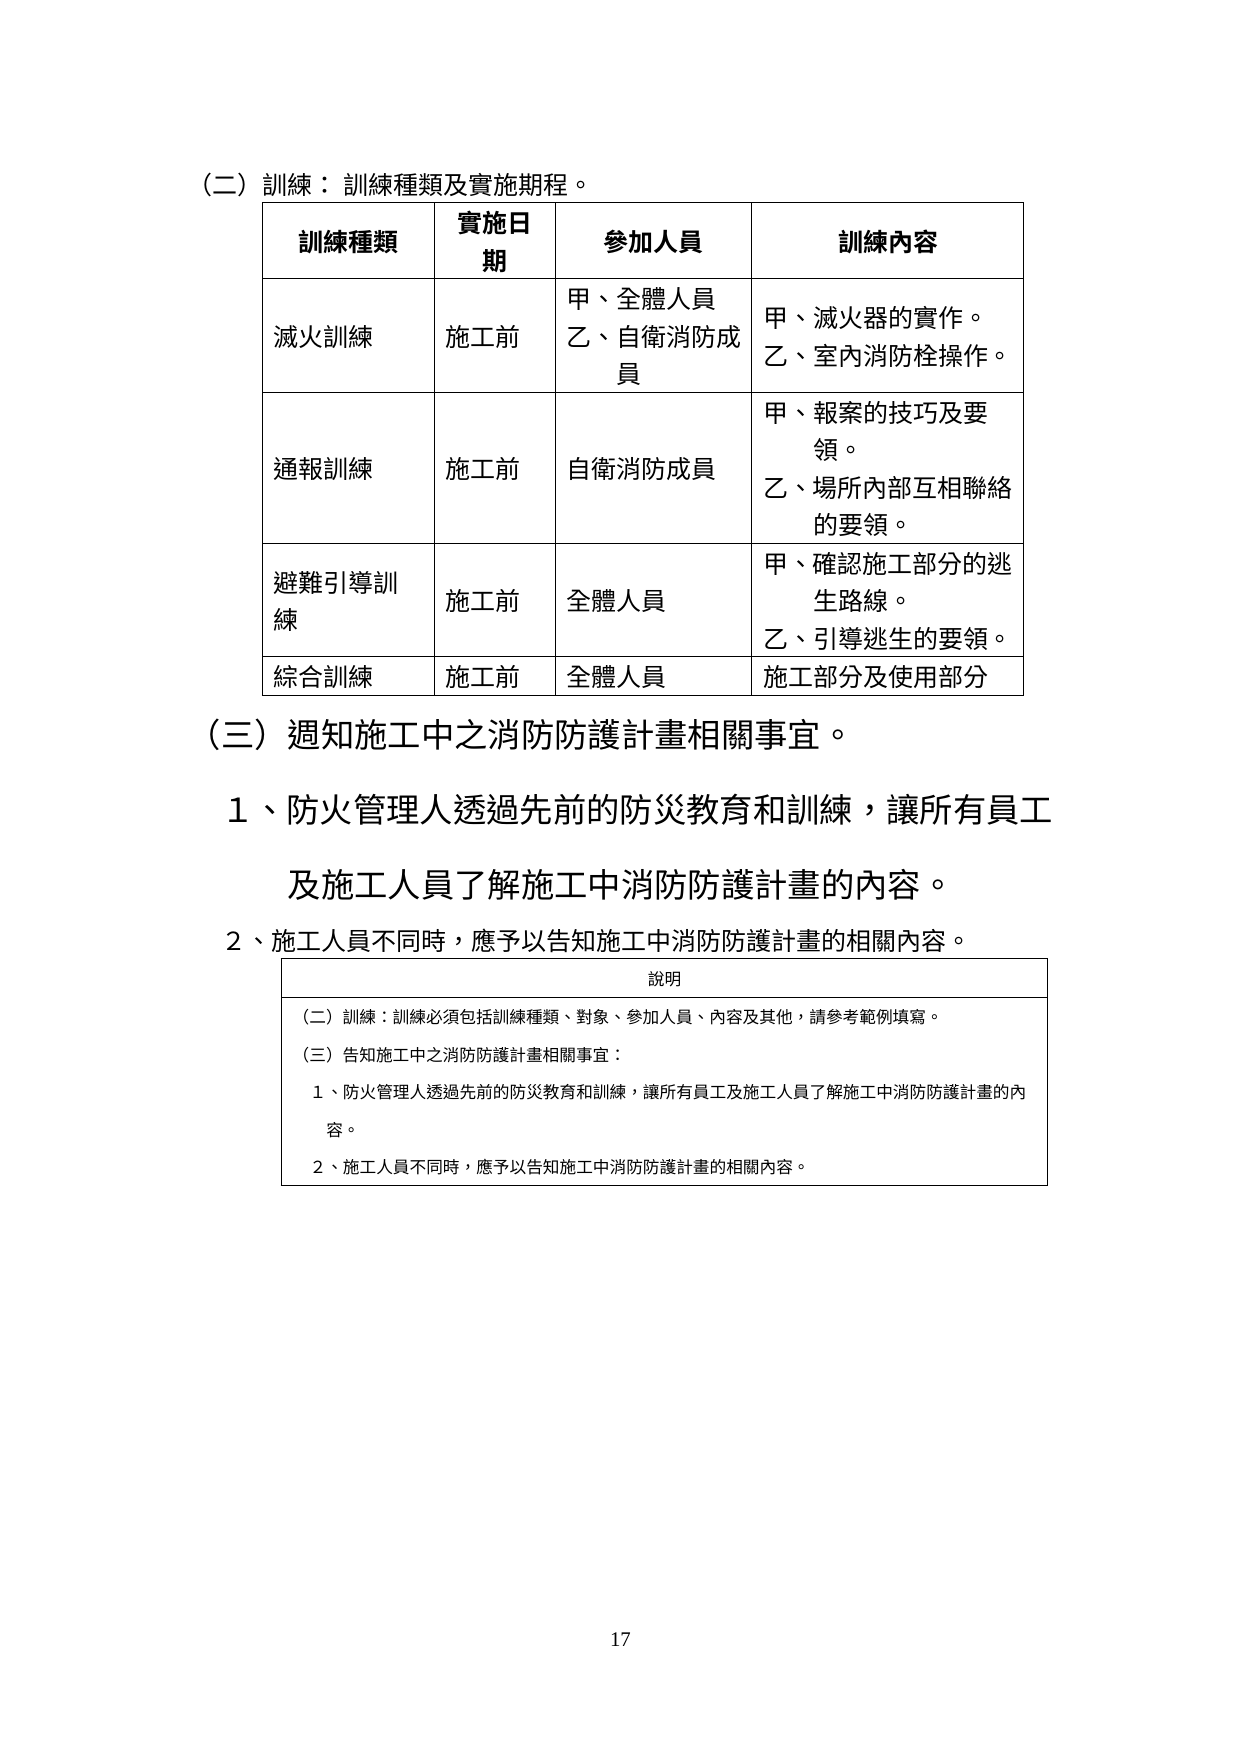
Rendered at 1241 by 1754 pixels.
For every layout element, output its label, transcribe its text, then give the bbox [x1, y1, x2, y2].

table_cell 甲、全體人員 乙、自衛消防成員 [556, 279, 751, 392]
table_cell 滅火訓練 [263, 279, 434, 392]
table_header 說明 [282, 959, 1047, 997]
table_cell 全體人員 [556, 657, 751, 695]
table_cell 施工前 [435, 657, 555, 695]
table_cell 施工前 [435, 279, 555, 392]
table_cell 施工部分及使用部分 [752, 657, 1023, 695]
table_cell 通報訓練 [263, 393, 434, 543]
table_cell 避難引導訓練 [263, 544, 434, 656]
table_header 訓練內容 [752, 203, 1023, 278]
table_cell 甲、滅火器的實作。 乙、室內消防栓操作。 [752, 279, 1023, 392]
table_cell 甲、報案的技巧及要領。 乙、場所內部互相聯絡的要領。 [752, 393, 1023, 543]
table_cell 施工前 [435, 544, 555, 656]
table_cell 自衛消防成員 [556, 393, 751, 543]
text （二）訓練： 訓練種類及實施期程。 [187, 164, 1053, 202]
table_cell 綜合訓練 [263, 657, 434, 695]
table_header 訓練種類 [263, 203, 434, 278]
table_cell 施工前 [435, 393, 555, 543]
table_header 參加人員 [556, 203, 751, 278]
table_cell （二）訓練：訓練必須包括訓練種類、對象、參加人員、內容及其他，請參考範例填寫。 （三）告知施工中之消防防護計畫相關事宜： １、防火管理人透過先前的防災教育和訓練，讓所有員工及施工人員了解施工中消防防護計畫的內容。 ２、施工人員不同時，應予以告知施工中消防防護計畫的相關內容。 [282, 998, 1047, 1185]
table_cell 甲、確認施工部分的逃生路線。 乙、引導逃生的要領。 [752, 544, 1023, 656]
text ２、施工人員不同時，應予以告知施工中消防防護計畫的相關內容。 [221, 921, 1053, 958]
table_header 實施日期 [435, 203, 555, 278]
text １、防火管理人透過先前的防災教育和訓練，讓所有員工及施工人員了解施工中消防防護計畫的內容。 [221, 771, 1053, 921]
text （三）週知施工中之消防防護計畫相關事宜。 [187, 696, 1053, 771]
table_cell 全體人員 [556, 544, 751, 656]
